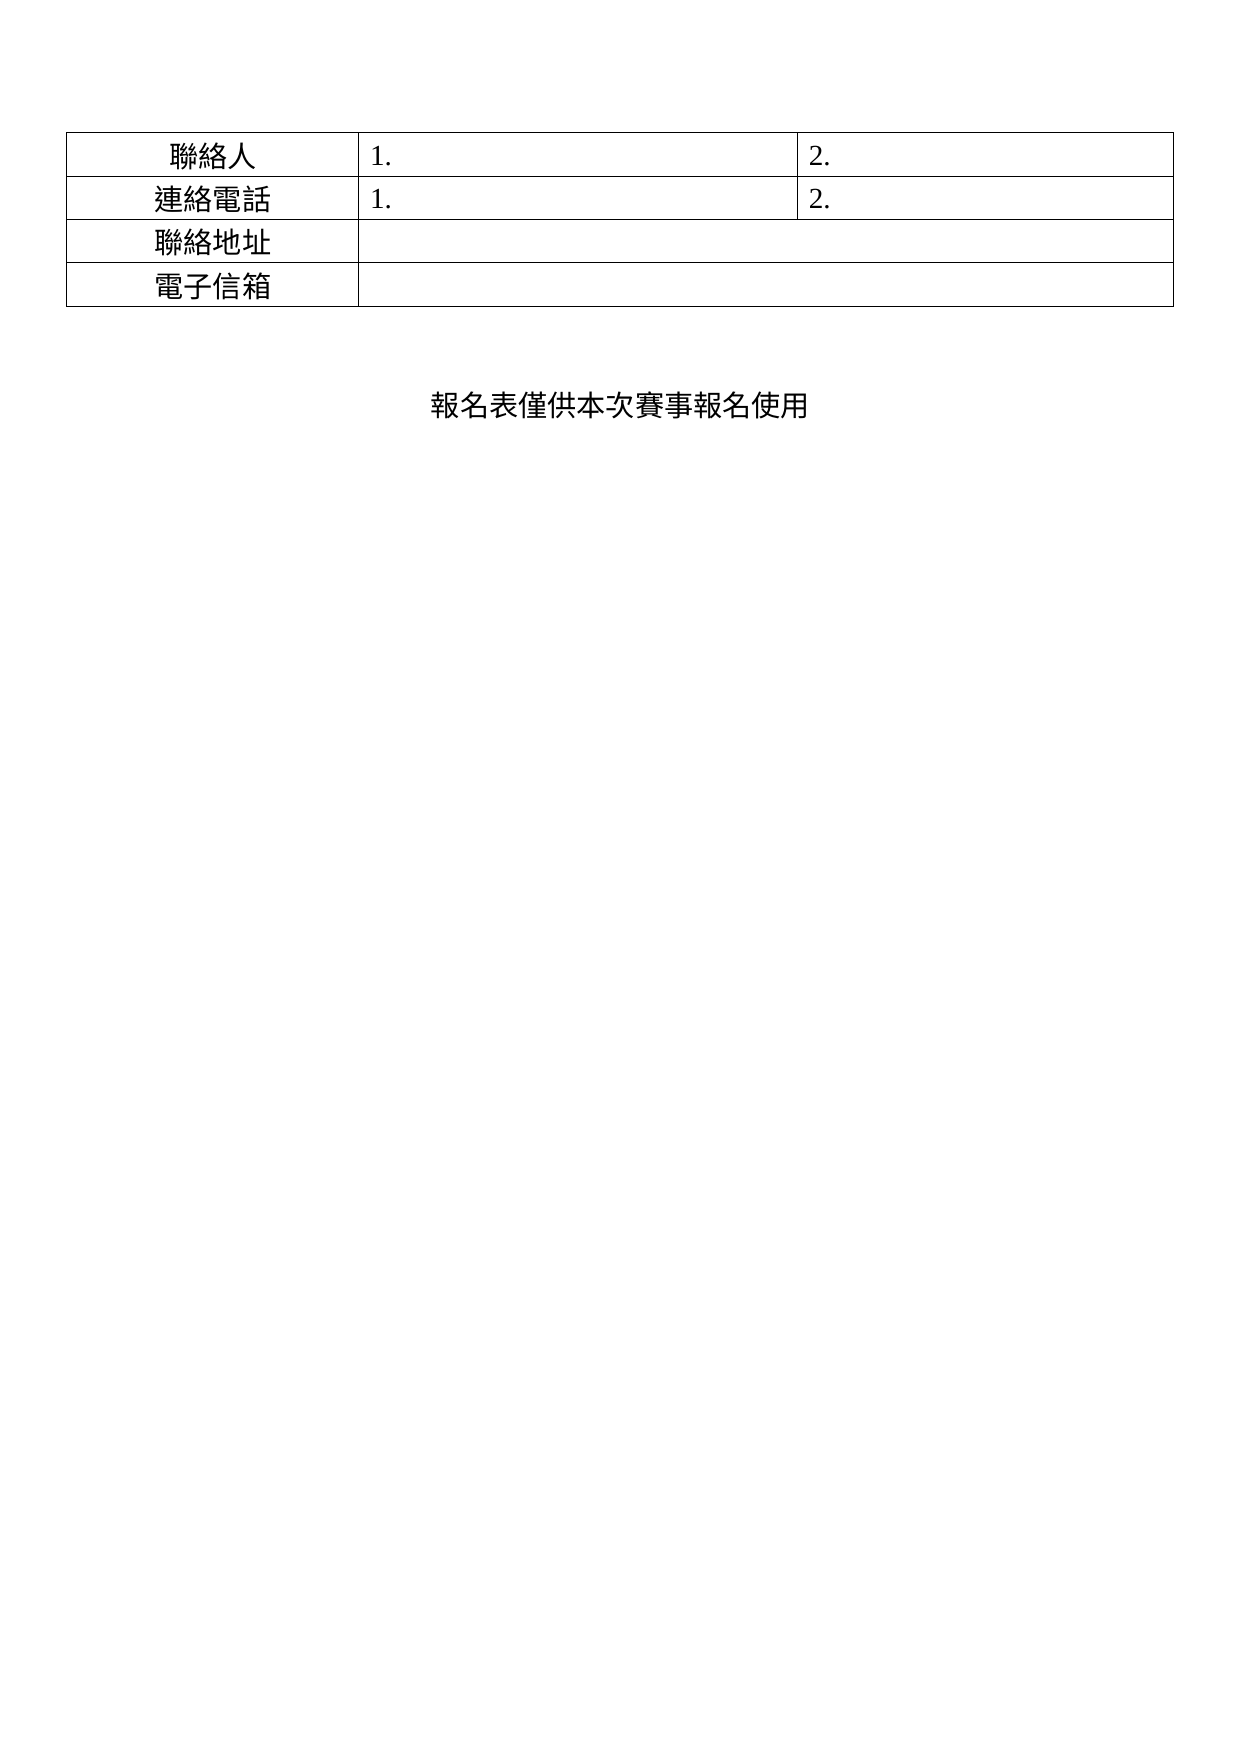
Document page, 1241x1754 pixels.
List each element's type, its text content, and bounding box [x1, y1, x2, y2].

table_cell 連絡電話 [67, 177, 358, 219]
table_header 1. [359, 133, 797, 176]
table_header 聯絡人 [67, 133, 358, 176]
table_cell 1. [359, 177, 797, 219]
table_cell 2. [798, 177, 1173, 219]
table_cell 電子信箱 [67, 263, 358, 306]
table_cell [359, 220, 1173, 262]
table_cell 聯絡地址 [67, 220, 358, 262]
table_header 報名表僅供本次賽事報名使用 [67, 382, 1173, 424]
table_cell [359, 263, 1173, 306]
table_header 2. [798, 133, 1173, 176]
